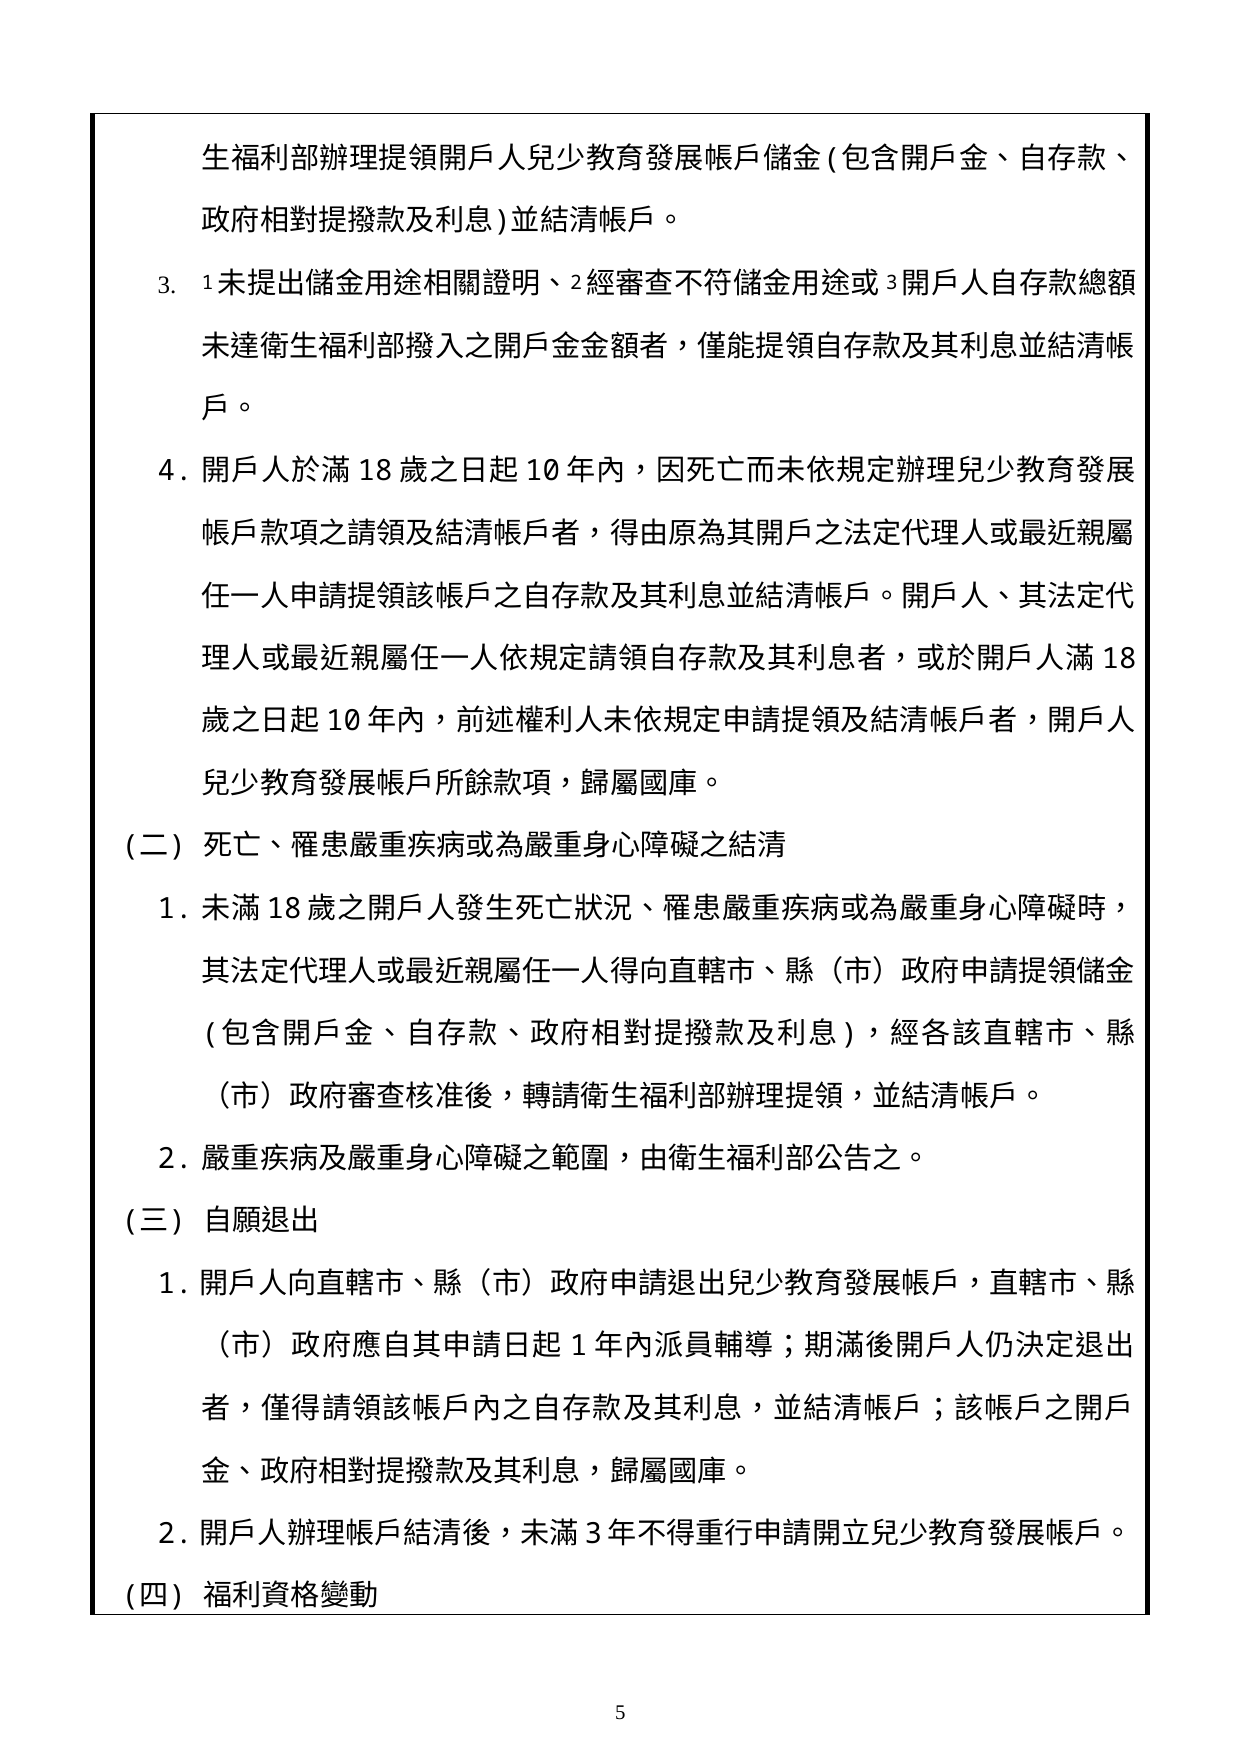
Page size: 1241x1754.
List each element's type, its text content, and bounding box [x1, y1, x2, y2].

table_cell 一、適用對象： 符合下列條件之一之兒童及少年： 具社會救助法所定之低收入戶或中低收入戶資格，且於中華民國105年1月1日以後出生者。 依據兒童及少年福利與權益保障法相關規定安置2年以上，由法院指定直轄市、縣（市）主管機關、兒童及少年福利機構負責人為監護人者。 其他經中央主管機關公告指定者。 二、帳戶開立 兒少教育發展帳戶儲金包含開戶人之開戶金、自存款、政府相對提撥款及利息。 申請帳戶開立，應填具本申請書，擇定每月自存款金額，向開戶人戶籍所在地之直轄市、縣（市）政府提出，經審查核准後，列冊報衛生福利部通知臺灣銀行開立兒少教育發展帳戶及撥入開戶金(新臺幣1萬元)。 開戶人、其法定代理人或最近親屬，應每月依擇定之自存款金額存入兒少教育發展帳戶，至開戶人滿18歲止。若當月無法繳存，每年1月至11月之繳存單，可於當年11月20日前繳存，12月繳存單繳存期限為當年12月20日止。 衛生福利部依帳戶之自存款金額，於上、下半年核算及撥入同額之政府相對提撥款。政府相對提撥款於開戶人開戶後第一年度所撥付之總額(包括開戶金)，不得超過公告之自存款年度存款上限金額(每年為新臺幣1萬5000元)。 開戶人於存入自存款之期間內，不得提領其兒少教育發展帳戶之儲金。 可擇定之每月自存款金額、開戶金及自存款年度存款上限金額由衛生福利部公告。 開戶金及自存款年度存款上限金額並得每4年調整一次，由衛生福利部參照中央主計機關發布之最近一年消費者物價指數較前次調整之前一年消費者物價指數成長率累計達5%上公告調整之。 三、帳戶請領及結清 (一) 年滿結清 直轄市、縣（市）政府於開戶人滿18歲一個月前，通知其檢具儲金用途相關證明辦理兒少教育發展帳戶款項之請領並結清帳戶。 儲金用途，以助於開戶人就學、就業、職業訓練或創業為限。直轄市、縣（市）政府審查開戶人提出之儲金用途相關證明符合儲金用途者，轉請衛生福利部辦理提領開戶人兒少教育發展帳戶儲金(包含開戶金、自存款、政府相對提撥款及利息)並結清帳戶。 1未提出儲金用途相關證明、2經審查不符儲金用途或3開戶人自存款總額未達衛生福利部撥入之開戶金金額者，僅能提領自存款及其利息並結清帳戶。 開戶人於滿18歲之日起10年內，因死亡而未依規定辦理兒少教育發展帳戶款項之請領及結清帳戶者，得由原為其開戶之法定代理人或最近親屬任一人申請提領該帳戶之自存款及其利息並結清帳戶。開戶人、其法定代理人或最近親屬任一人依規定請領自存款及其利息者，或於開戶人滿18歲之日起10年內，前述權利人未依規定申請提領及結清帳戶者，開戶人兒少教育發展帳戶所餘款項，歸屬國庫。 (二) 死亡、罹患嚴重疾病或為嚴重身心障礙之結清 未滿18歲之開戶人發生死亡狀況、罹患嚴重疾病或為嚴重身心障礙時，其法定代理人或最近親屬任一人得向直轄市、縣（市）政府申請提領儲金(包含開戶金、自存款、政府相對提撥款及利息)，經各該直轄市、縣（市）政府審查核准後，轉請衛生福利部辦理提領，並結清帳戶。 嚴重疾病及嚴重身心障礙之範圍，由衛生福利部公告之。 (三) 自願退出 開戶人向直轄市、縣（市）政府申請退出兒少教育發展帳戶，直轄市、縣（市）政府應自其申請日起1年內派員輔導；期滿後開戶人仍決定退出者，僅得請領該帳戶內之自存款及其利息，並結清帳戶；該帳戶之開戶金、政府相對提撥款及其利息，歸屬國庫。 開戶人辦理帳戶結清後，未滿3年不得重行申請開立兒少教育發展帳戶。 (四) 福利資格變動 開戶人喪失適用對象之條件者，除自行申請退出兒少教育發展帳戶外，得保存該帳戶，並得依原擇定之自存款金額持續存入自存款，至依規定應結清帳戶止。之後符合適用對象所定資格，於未結清兒少教育發展帳戶前，中央主管機關應自其符合條件之日起，依規定撥付政府相對提撥款，為不再撥入開戶金。 自資格條件喪失之日起一年內，衛生福利部仍依規定撥付政府相對提撥款。 [95, 114, 1145, 1614]
